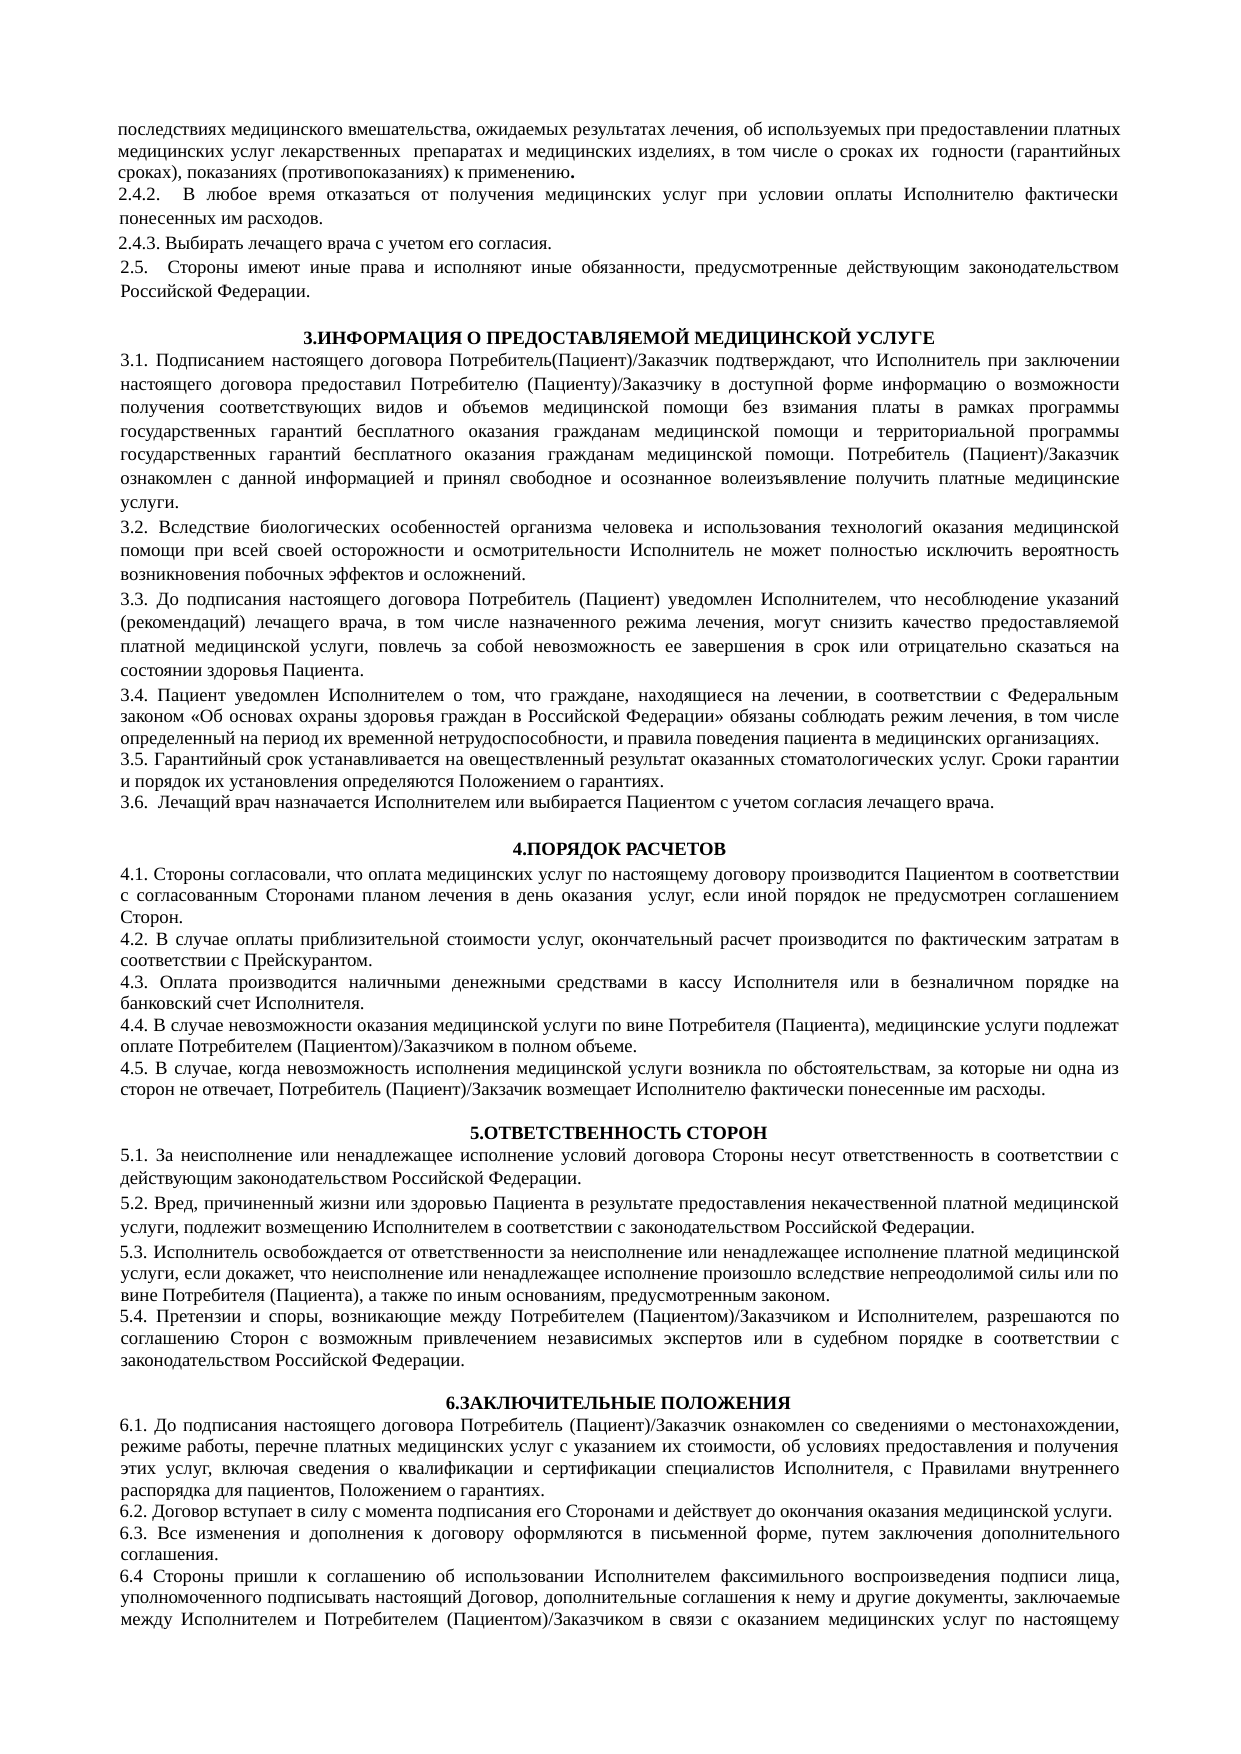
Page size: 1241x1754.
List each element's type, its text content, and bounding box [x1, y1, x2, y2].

text 4.5. В случае, когда невозможность исполнения медицинской услуги возникла по обстоятельствам, за которые ни одна из сторон не отвечает, Потребитель (Пациент)/Закзачик возмещает Исполнителю фактически понесенные им расходы. [120, 1057, 1121, 1100]
text 3.5. Гарантийный срок устанавливается на овеществленный результат оказанных стоматологических услуг. Сроки гарантии и порядок их установления определяются Положением о гарантиях. [120, 748, 1121, 791]
text 4.3. Оплата производится наличными денежными средствами в кассу Исполнителя или в безналичном порядке на банковский счет Исполнителя. [120, 971, 1121, 1014]
text последствиях медицинского вмешательства, ожидаемых результатах лечения, об используемых при предоставлении платных медицинских услуг лекарственных препаратах и медицинских изделиях, в том числе о сроках их годности (гарантийных сроках), показаниях (противопоказаниях) к применению. [118, 118, 1122, 183]
text 6.ЗАКЛЮЧИТЕЛЬНЫЕ ПОЛОЖЕНИЯ [118, 1392, 1118, 1413]
text 5.ОТВЕТСТВЕННОСТЬ СТОРОН [118, 1122, 1119, 1143]
text 4.2. В случае оплаты приблизительной стоимости услуг, окончательный расчет производится по фактическим затратам в соответствии с Прейскурантом. [120, 927, 1121, 971]
text 4.1. Стороны согласовали, что оплата медицинских услуг по настоящему договору производится Пациентом в соответствии с согласованным Сторонами планом лечения в день оказания услуг, если иной порядок не предусмотрен соглашением Сторон. [120, 863, 1121, 927]
text 5.4. Претензии и споры, возникающие между Потребителем (Пациентом)/Заказчиком и Исполнителем, разрешаются по соглашению Сторон с возможным привлечением независимых экспертов или в судебном порядке в соответствии с законодательством Российской Федерации. [119, 1305, 1121, 1370]
text 4.ПОРЯДОК РАСЧЕТОВ [118, 838, 1121, 859]
text 2.4.2. В любое время отказаться от получения медицинских услуг при условии оплаты Исполнителю фактически понесенных им расходов. [118, 183, 1121, 228]
text 4.4. В случае невозможности оказания медицинской услуги по вине Потребителя (Пациента), медицинские услуги подлежат оплате Потребителем (Пациентом)/Заказчиком в полном объеме. [120, 1014, 1121, 1057]
text 6.3. Все изменения и дополнения к договору оформляются в письменной форме, путем заключения дополнительного соглашения. [119, 1522, 1121, 1565]
text 5.3. Исполнитель освобождается от ответственности за неисполнение или ненадлежащее исполнение платной медицинской услуги, если докажет, что неисполнение или ненадлежащее исполнение произошло вследствие непреодолимой силы или по вине Потребителя (Пациента), а также по иным основаниям, предусмотренным законом. [119, 1241, 1121, 1305]
text 5.1. За неисполнение или ненадлежащее исполнение условий договора Стороны несут ответственность в соответствии с действующим законодательством Российской Федерации. [120, 1144, 1121, 1189]
text 2.5. Стороны имеют иные права и исполняют иные обязанности, предусмотренные действующим законодательством Российской Федерации. [120, 256, 1121, 302]
text 6.4 Стороны пришли к соглашению об использовании Исполнителем факсимильного воспроизведения подписи лица, уполномоченного подписывать настоящий Договор, дополнительные соглашения к нему и другие документы, заключаемые между Исполнителем и Потребителем (Пациентом)/Заказчиком в связи с оказанием медицинских услуг по настоящему [119, 1565, 1121, 1629]
text 3.4. Пациент уведомлен Исполнителем о том, что граждане, находящиеся на лечении, в соответствии с Федеральным законом «Об основах охраны здоровья граждан в Российской Федерации» обязаны соблюдать режим лечения, в том числе определенный на период их временной нетрудоспособности, и правила поведения пациента в медицинских организациях. [120, 683, 1121, 748]
text 6.1. До подписания настоящего договора Потребитель (Пациент)/Заказчик ознакомлен со сведениями о местонахождении, режиме работы, перечне платных медицинских услуг с указанием их стоимости, об условиях предоставления и получения этих услуг, включая сведения о квалификации и сертификации специалистов Исполнителя, с Правилами внутреннего распорядка для пациентов, Положением о гарантиях. [119, 1414, 1121, 1500]
text 2.4.3. Выбирать лечащего врача с учетом его согласия. [118, 232, 1121, 253]
text 5.2. Вред, причиненный жизни или здоровью Пациента в результате предоставления некачественной платной медицинской услуги, подлежит возмещению Исполнителем в соответствии с законодательством Российской Федерации. [120, 1192, 1121, 1237]
text 3.3. До подписания настоящего договора Потребитель (Пациент) уведомлен Исполнителем, что несоблюдение указаний (рекомендаций) лечащего врача, в том числе назначенного режима лечения, могут снизить качество предоставляемой платной медицинской услуги, повлечь за собой невозможность ее завершения в срок или отрицательно сказаться на состоянии здоровья Пациента. [120, 588, 1121, 680]
text 6.2. Договор вступает в силу с момента подписания его Сторонами и действует до окончания оказания медицинской услуги. [119, 1500, 1121, 1522]
text 3.ИНФОРМАЦИЯ О ПРЕДОСТАВЛЯЕМОЙ МЕДИЦИНСКОЙ УСЛУГЕ [118, 327, 1120, 348]
text 3.1. Подписанием настоящего договора Потребитель(Пациент)/Заказчик подтверждают, что Исполнитель при заключении настоящего договора предоставил Потребителю (Пациенту)/Заказчику в доступной форме информацию о возможности получения соответствующих видов и объемов медицинской помощи без взимания платы в рамках программы государственных гарантий бесплатного оказания гражданам медицинской помощи и территориальной программы государственных гарантий бесплатного оказания гражданам медицинской помощи. Потребитель (Пациент)/Заказчик ознакомлен с данной информацией и принял свободное и осознанное волеизъявление получить платные медицинские услуги. [120, 349, 1121, 512]
text 3.2. Вследствие биологических особенностей организма человека и использования технологий оказания медицинской помощи при всей своей осторожности и осмотрительности Исполнитель не может полностью исключить вероятность возникновения побочных эффектов и осложнений. [120, 516, 1121, 584]
text 3.6. Лечащий врач назначается Исполнителем или выбирается Пациентом с учетом согласия лечащего врача. [120, 791, 1121, 813]
